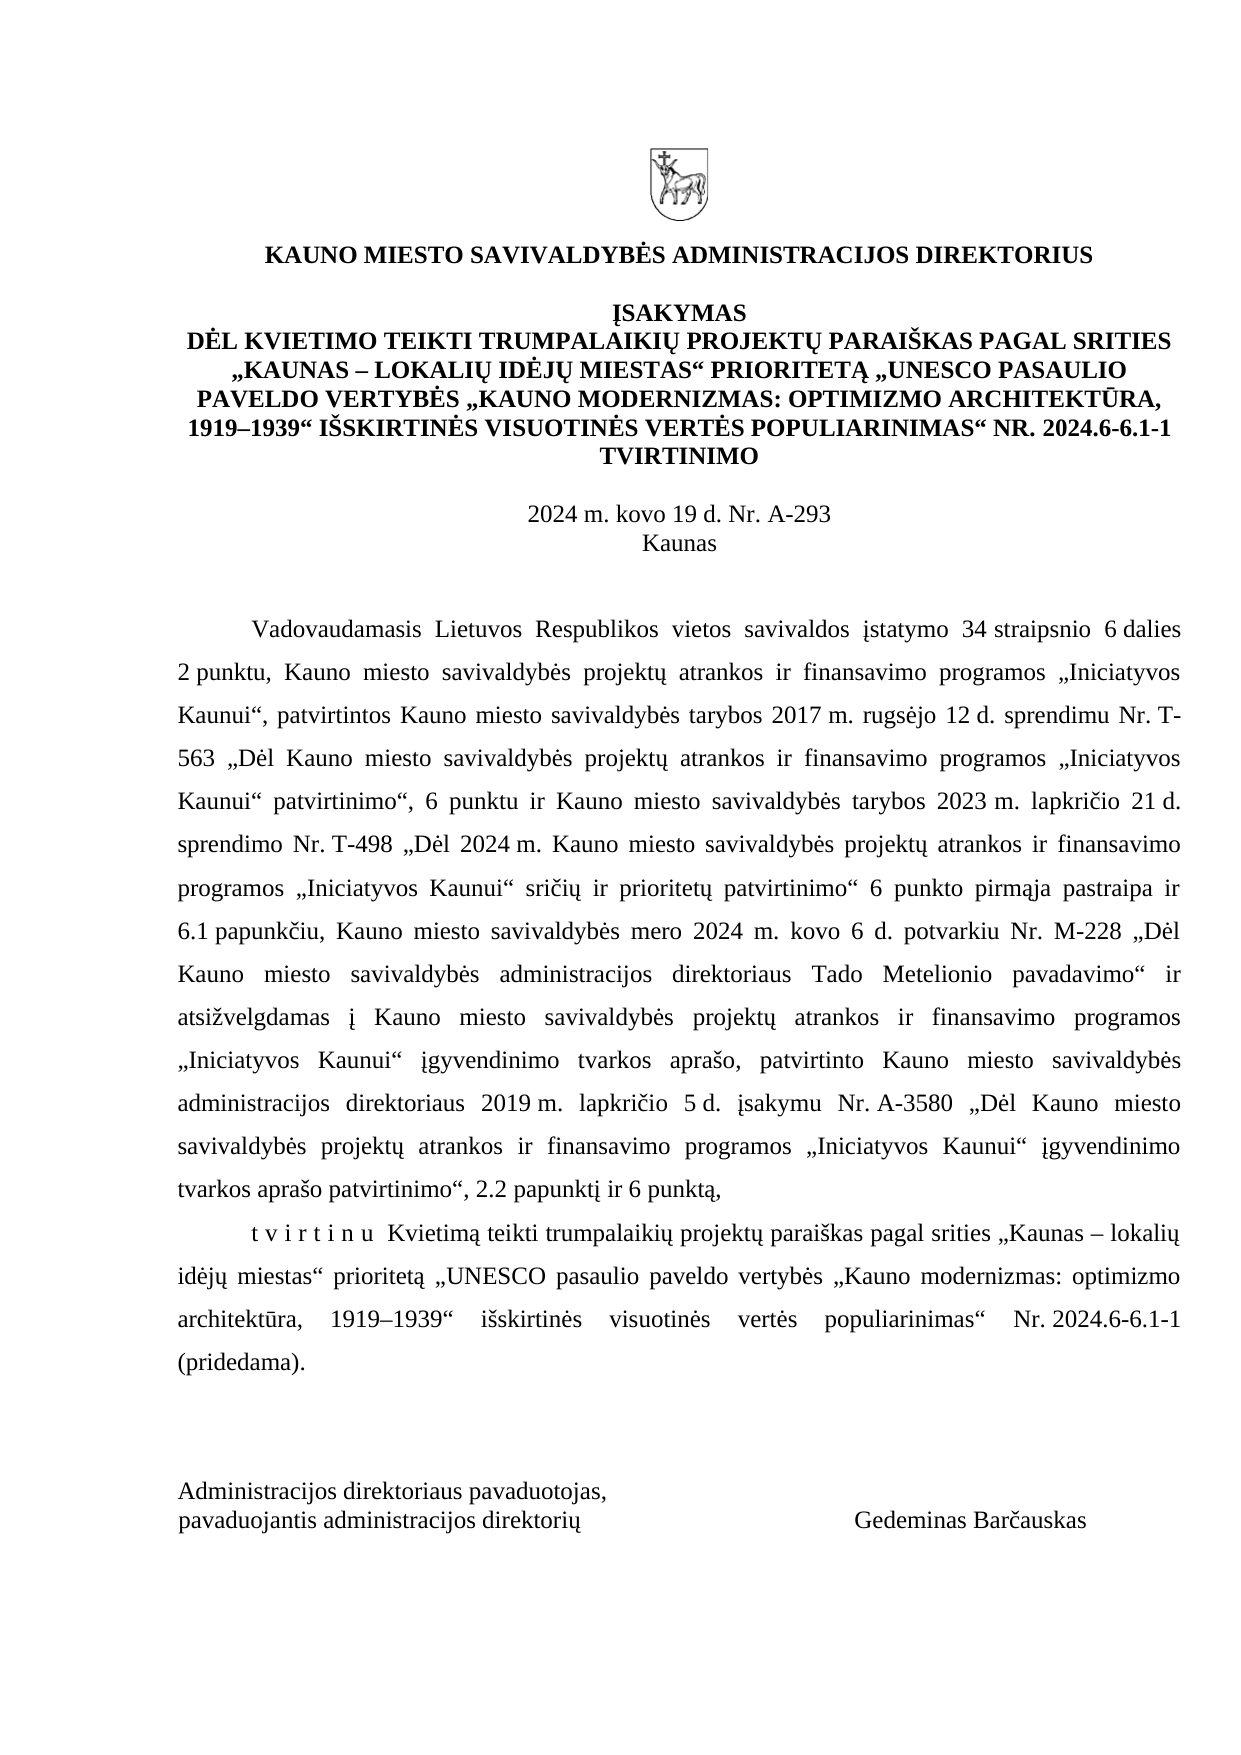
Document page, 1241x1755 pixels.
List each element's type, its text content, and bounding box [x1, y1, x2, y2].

text 2024 m. kovo 19 d. Nr. A-293 [177, 499, 1181, 528]
text pavaduojantis administracijos direktorių Gedeminas Barčauskas [178, 1505, 1181, 1534]
text KAUNO MIESTO SAVIVALDYBĖS ADMINISTRACIJOS DIREKTORIUS [177, 240, 1181, 269]
text t v i r t i n u Kvietimą teikti trumpalaikių projektų paraiškas pagal srities „Kaunas – lokalių idėjų miestas“ prioritetą „UNESCO pasaulio paveldo vertybės „Kauno modernizmas: optimizmo architektūra, 1919–1939“ išskirtinės visuotinės vertės populiarinimas“ Nr. 2024.6-6.1-1 (pridedama). [177, 1218, 1181, 1376]
text DĖL KVIETIMO TEIKTI TRUMPALAIKIŲ PROJEKTŲ PARAIŠKAS PAGAL SRITIES „KAUNAS – LOKALIŲ IDĖJŲ MIESTAS“ PRIORITETĄ „UNESCO PASAULIO PAVELDO VERTYBĖS „KAUNO MODERNIZMAS: OPTIMIZMO ARCHITEKTŪRA, 1919–1939“ IŠSKIRTINĖS VISUOTINĖS VERTĖS POPULIARINIMAS“ NR. 2024.6-6.1-1 TVIRTINIMO [177, 326, 1181, 470]
text Vadovaudamasis Lietuvos Respublikos vietos savivaldos įstatymo 34 straipsnio 6 dalies 2 punktu, Kauno miesto savivaldybės projektų atrankos ir finansavimo programos „Iniciatyvos Kaunui“, patvirtintos Kauno miesto savivaldybės tarybos 2017 m. rugsėjo 12 d. sprendimu Nr. T-563 „Dėl Kauno miesto savivaldybės projektų atrankos ir finansavimo programos „Iniciatyvos Kaunui“ patvirtinimo“, 6 punktu ir Kauno miesto savivaldybės tarybos 2023 m. lapkričio 21 d. sprendimo Nr. T-498 „Dėl 2024 m. Kauno miesto savivaldybės projektų atrankos ir finansavimo programos „Iniciatyvos Kaunui“ sričių ir prioritetų patvirtinimo“ 6 punkto pirmąja pastraipa ir 6.1 papunkčiu, Kauno miesto savivaldybės mero 2024 m. kovo 6 d. potvarkiu Nr. M-228 „Dėl Kauno miesto savivaldybės administracijos direktoriaus Tado Metelionio pavadavimo“ ir atsižvelgdamas į Kauno miesto savivaldybės projektų atrankos ir finansavimo programos „Iniciatyvos Kaunui“ įgyvendinimo tvarkos aprašo, patvirtinto Kauno miesto savivaldybės administracijos direktoriaus 2019 m. lapkričio 5 d. įsakymu Nr. A-3580 „Dėl Kauno miesto savivaldybės projektų atrankos ir finansavimo programos „Iniciatyvos Kaunui“ įgyvendinimo tvarkos aprašo patvirtinimo“, 2.2 papunktį ir 6 punktą, [177, 614, 1181, 1203]
text Administracijos direktoriaus pavaduotojas, [177, 1476, 1181, 1505]
text ĮSAKYMAS [177, 298, 1181, 326]
text Kaunas [177, 528, 1181, 556]
